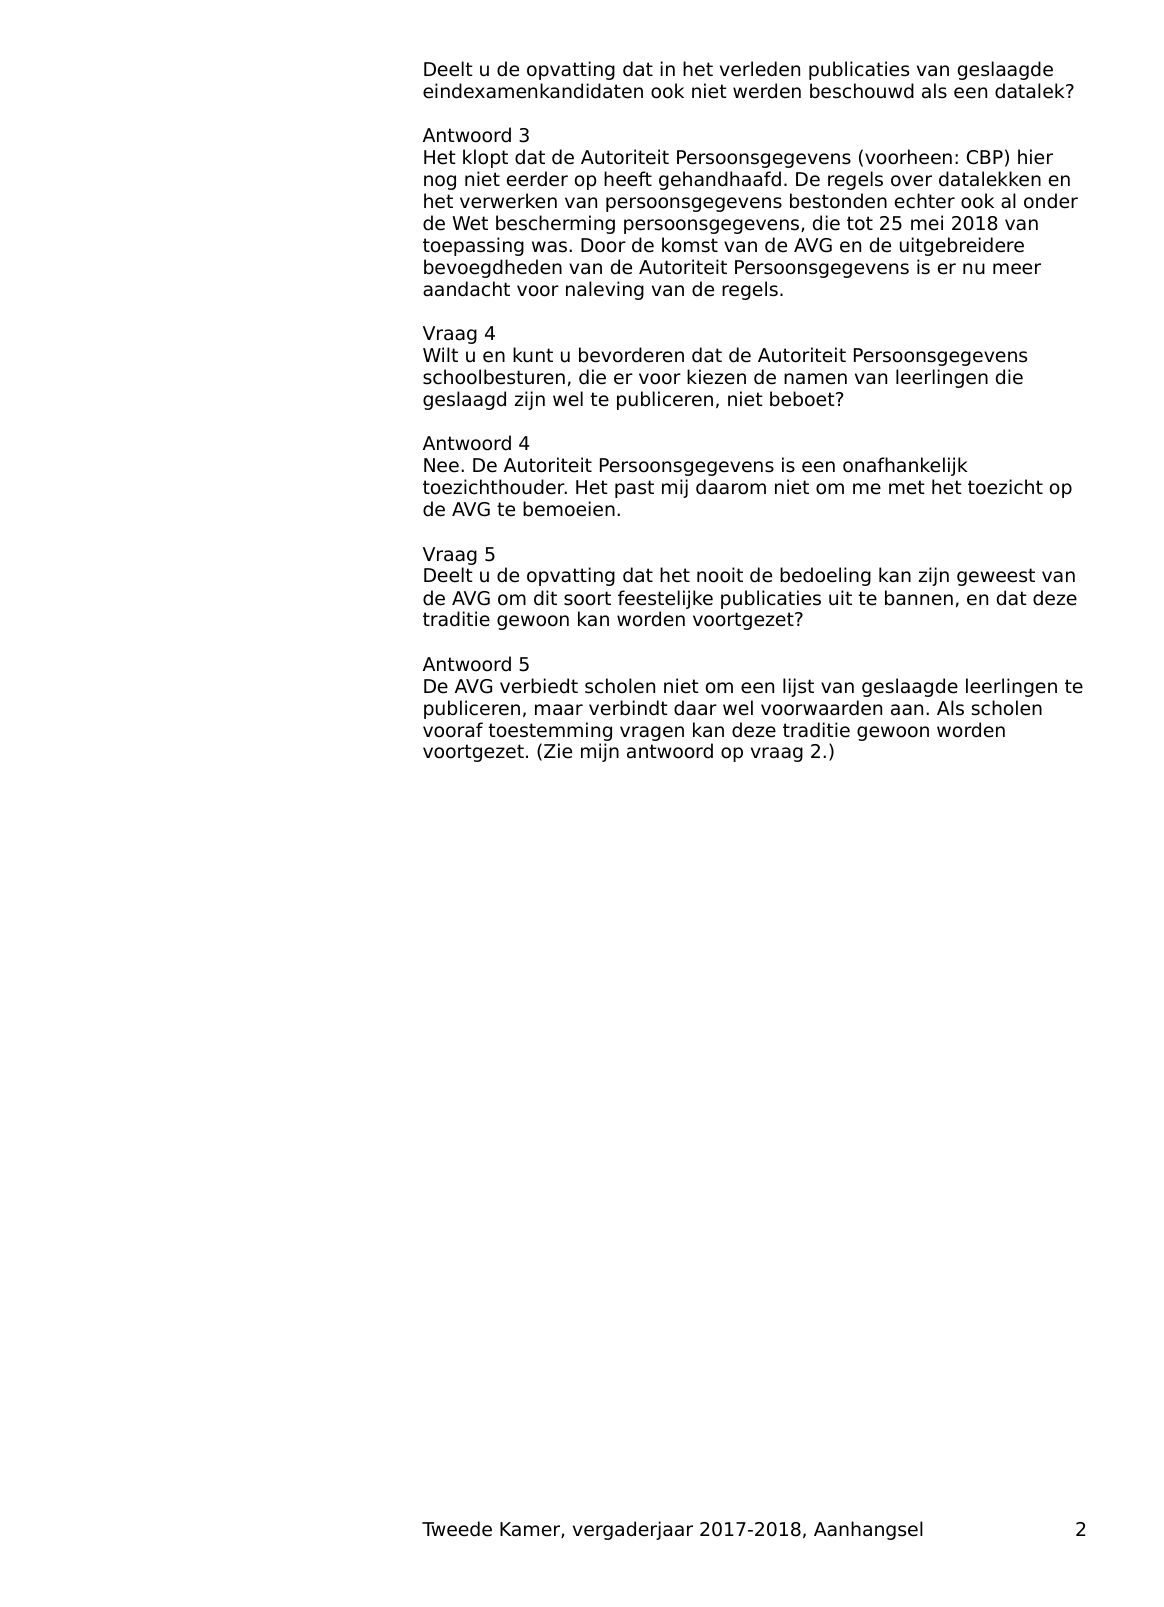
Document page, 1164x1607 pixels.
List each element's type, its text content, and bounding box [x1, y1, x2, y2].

text Antwoord 4 [422, 433, 1087, 455]
text Vraag 4 [422, 323, 1087, 345]
text De AVG verbiedt scholen niet om een lijst van geslaagde leerlingen te publiceren, maar verbindt daar wel voorwaarden aan. Als scholen vooraf toestemming vragen kan deze traditie gewoon worden voortgezet. (Zie mijn antwoord op vraag 2.) [422, 676, 1087, 763]
text Wilt u en kunt u bevorderen dat de Autoriteit Persoonsgegevens schoolbesturen, die er voor kiezen de namen van leerlingen die geslaagd zijn wel te publiceren, niet beboet? [422, 345, 1087, 411]
text Deelt u de opvatting dat in het verleden publicaties van geslaagde eindexamenkandidaten ook niet werden beschouwd als een datalek? [422, 59, 1087, 103]
text Het klopt dat de Autoriteit Persoonsgegevens (voorheen: CBP) hier nog niet eerder op heeft gehandhaafd. De regels over datalekken en het verwerken van persoonsgegevens bestonden echter ook al onder de Wet bescherming persoonsgegevens, die tot 25 mei 2018 van toepassing was. Door de komst van de AVG en de uitgebreidere bevoegdheden van de Autoriteit Persoonsgegevens is er nu meer aandacht voor naleving van de regels. [422, 147, 1087, 301]
text Nee. De Autoriteit Persoonsgegevens is een onafhankelijk toezichthouder. Het past mij daarom niet om me met het toezicht op de AVG te bemoeien. [422, 455, 1087, 521]
text Antwoord 3 [422, 125, 1087, 147]
text Deelt u de opvatting dat het nooit de bedoeling kan zijn geweest van de AVG om dit soort feestelijke publicaties uit te bannen, en dat deze traditie gewoon kan worden voortgezet? [422, 565, 1087, 631]
text Antwoord 5 [422, 653, 1087, 676]
text Vraag 5 [422, 543, 1087, 565]
